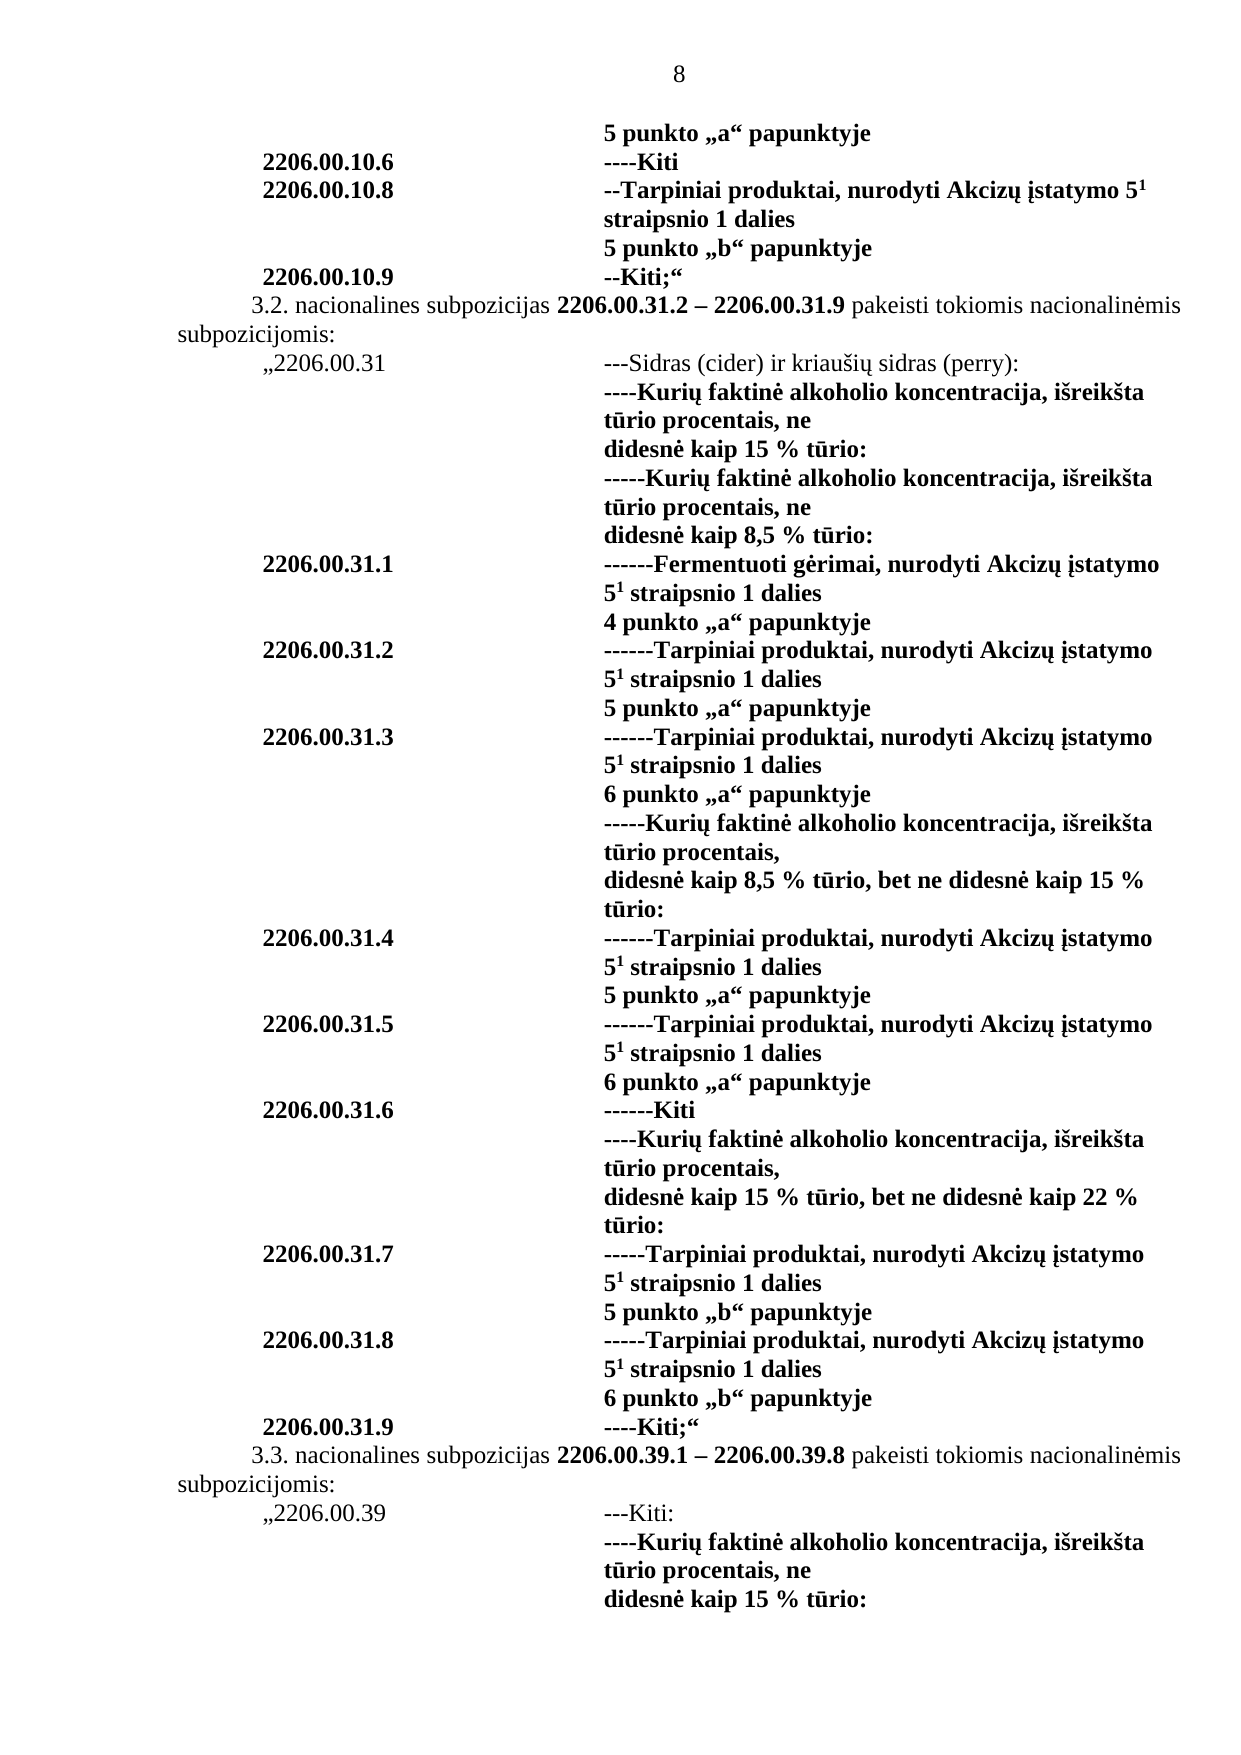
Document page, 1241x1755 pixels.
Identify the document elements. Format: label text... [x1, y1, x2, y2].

table_cell [177, 1527, 592, 1584]
table_cell 2206.00.31.1 [177, 549, 592, 607]
table_cell [177, 866, 592, 923]
table_cell didesnė kaip 15 % tūrio: [592, 1584, 1181, 1613]
table_cell [177, 233, 592, 262]
table_cell ------Tarpiniai produktai, nurodyti Akcizų įstatymo 51 straipsnio 1 dalies [592, 636, 1181, 693]
table_cell ------Fermentuoti gėrimai, nurodyti Akcizų įstatymo 51 straipsnio 1 dalies [592, 549, 1181, 607]
table_cell [177, 1067, 592, 1096]
table_cell [177, 434, 592, 463]
table_cell [177, 981, 592, 1009]
table_cell [177, 521, 592, 549]
table_cell 5 punkto „b“ papunktyje [592, 233, 1181, 262]
table_cell 4 punkto „a“ papunktyje [592, 607, 1181, 636]
table_cell ----Kiti;“ [592, 1412, 1181, 1441]
table_cell 2206.00.10.8 [177, 176, 592, 233]
table_cell 2206.00.31.3 [177, 722, 592, 779]
table_cell [177, 1383, 592, 1412]
table_cell 6 punkto „a“ papunktyje [592, 1067, 1181, 1096]
table_cell 2206.00.10.9 [177, 262, 592, 291]
table_cell [177, 1297, 592, 1326]
table_cell 2206.00.10.6 [177, 147, 592, 176]
table_cell 2206.00.31.5 [177, 1009, 592, 1067]
table_cell [177, 779, 592, 808]
table_header „2206.00.31 [177, 348, 592, 377]
table_cell didesnė kaip 15 % tūrio, bet ne didesnė kaip 22 % tūrio: [592, 1182, 1181, 1239]
table_cell ----Kiti [592, 147, 1181, 176]
table_header ---Sidras (cider) ir kriaušių sidras (perry): [592, 348, 1181, 377]
table_cell ----Kurių faktinė alkoholio koncentracija, išreikšta tūrio procentais, ne [592, 377, 1181, 434]
table_cell 2206.00.31.9 [177, 1412, 592, 1441]
table_cell 2206.00.31.4 [177, 923, 592, 981]
table_cell ------Kiti [592, 1096, 1181, 1124]
table_cell didesnė kaip 8,5 % tūrio, bet ne didesnė kaip 15 % tūrio: [592, 866, 1181, 923]
table_cell ------Tarpiniai produktai, nurodyti Akcizų įstatymo 51 straipsnio 1 dalies [592, 923, 1181, 981]
table_cell [177, 808, 592, 866]
table_header ---Kiti: [592, 1498, 1181, 1527]
table_cell 2206.00.31.7 [177, 1239, 592, 1297]
table_cell ----Kurių faktinė alkoholio koncentracija, išreikšta tūrio procentais, ne [592, 1527, 1181, 1584]
table_cell 5 punkto „a“ papunktyje [592, 981, 1181, 1009]
table_cell [177, 693, 592, 722]
table_cell [177, 118, 592, 147]
text 3.2. nacionalines subpozicijas 2206.00.31.2 – 2206.00.31.9 pakeisti tokiomis nacionalinėmis subpozicijomis: [177, 291, 1181, 348]
table_cell 2206.00.31.8 [177, 1326, 592, 1383]
table_cell -----Kurių faktinė alkoholio koncentracija, išreikšta tūrio procentais, ne [592, 463, 1181, 521]
table_cell --Kiti;“ [592, 262, 1181, 291]
table_cell ----Kurių faktinė alkoholio koncentracija, išreikšta tūrio procentais, [592, 1124, 1181, 1182]
table_cell ------Tarpiniai produktai, nurodyti Akcizų įstatymo 51 straipsnio 1 dalies [592, 722, 1181, 779]
table_cell ------Tarpiniai produktai, nurodyti Akcizų įstatymo 51 straipsnio 1 dalies [592, 1009, 1181, 1067]
table_cell 5 punkto „a“ papunktyje [592, 693, 1181, 722]
table_cell 6 punkto „a“ papunktyje [592, 779, 1181, 808]
table_cell 5 punkto „a“ papunktyje [592, 118, 1181, 147]
table_cell didesnė kaip 15 % tūrio: [592, 434, 1181, 463]
table_cell [177, 1182, 592, 1239]
table_cell [177, 1584, 592, 1613]
table_cell 6 punkto „b“ papunktyje [592, 1383, 1181, 1412]
text 3.3. nacionalines subpozicijas 2206.00.39.1 – 2206.00.39.8 pakeisti tokiomis nacionalinėmis subpozicijomis: [177, 1441, 1181, 1498]
table_cell 2206.00.31.2 [177, 636, 592, 693]
table_cell -----Tarpiniai produktai, nurodyti Akcizų įstatymo 51 straipsnio 1 dalies [592, 1239, 1181, 1297]
table_cell --Tarpiniai produktai, nurodyti Akcizų įstatymo 51 straipsnio 1 dalies [592, 176, 1181, 233]
table_header „2206.00.39 [177, 1498, 592, 1527]
table_cell 5 punkto „b“ papunktyje [592, 1297, 1181, 1326]
table_cell 2206.00.31.6 [177, 1096, 592, 1124]
table_cell [177, 1124, 592, 1182]
table_cell -----Tarpiniai produktai, nurodyti Akcizų įstatymo 51 straipsnio 1 dalies [592, 1326, 1181, 1383]
table_cell [177, 607, 592, 636]
table_cell -----Kurių faktinė alkoholio koncentracija, išreikšta tūrio procentais, [592, 808, 1181, 866]
table_cell didesnė kaip 8,5 % tūrio: [592, 521, 1181, 549]
table_cell [177, 377, 592, 434]
table_cell [177, 463, 592, 521]
